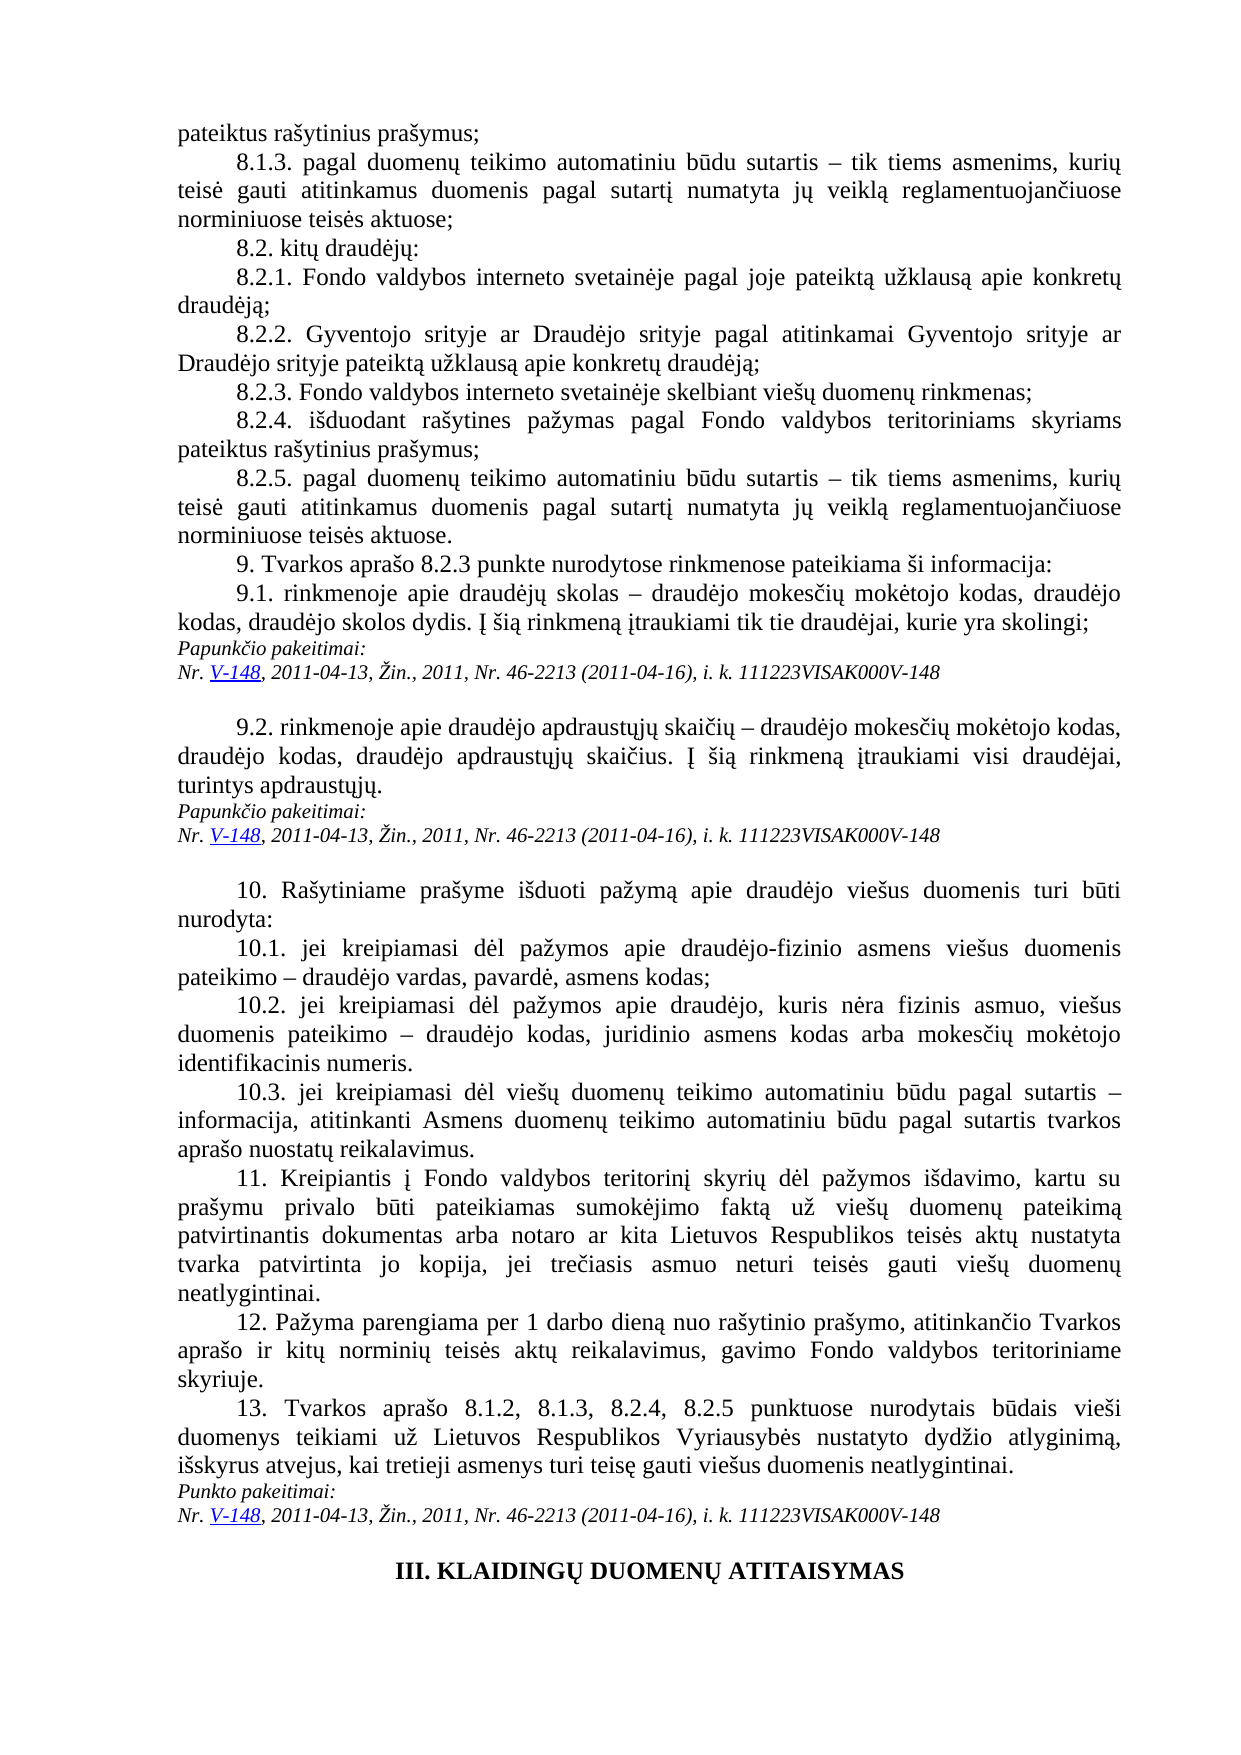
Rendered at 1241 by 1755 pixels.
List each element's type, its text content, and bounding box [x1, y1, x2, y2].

text 10. Rašytiniame prašyme išduoti pažymą apie draudėjo viešus duomenis turi būti nurodyta: [177, 876, 1122, 933]
text 11. Kreipiantis į Fondo valdybos teritorinį skyrių dėl pažymos išdavimo, kartu su prašymu privalo būti pateikiamas sumokėjimo faktą už viešų duomenų pateikimą patvirtinantis dokumentas arba notaro ar kita Lietuvos Respublikos teisės aktų nustatyta tvarka patvirtinta jo kopija, jei trečiasis asmuo neturi teisės gauti viešų duomenų neatlygintinai. [177, 1163, 1122, 1307]
text 12. Pažyma parengiama per 1 darbo dieną nuo rašytinio prašymo, atitinkančio Tvarkos aprašo ir kitų norminių teisės aktų reikalavimus, gavimo Fondo valdybos teritoriniame skyriuje. [177, 1307, 1122, 1393]
text 8.2.1. Fondo valdybos interneto svetainėje pagal joje pateiktą užklausą apie konkretų draudėją; [177, 262, 1122, 319]
text 8.2.3. Fondo valdybos interneto svetainėje skelbiant viešų duomenų rinkmenas; [177, 377, 1122, 406]
text 10.1. jei kreipiamasi dėl pažymos apie draudėjo-fizinio asmens viešus duomenis pateikimo – draudėjo vardas, pavardė, asmens kodas; [177, 933, 1122, 991]
text 8.2.5. pagal duomenų teikimo automatiniu būdu sutartis – tik tiems asmenims, kurių teisė gauti atitinkamus duomenis pagal sutartį numatyta jų veiklą reglamentuojančiuose norminiuose teisės aktuose. [177, 463, 1122, 549]
text 9.2. rinkmenoje apie draudėjo apdraustųjų skaičių – draudėjo mokesčių mokėtojo kodas, draudėjo kodas, draudėjo apdraustųjų skaičius. Į šią rinkmeną įtraukiami visi draudėjai, turintys apdraustųjų. [177, 712, 1122, 799]
text 10.2. jei kreipiamasi dėl pažymos apie draudėjo, kuris nėra fizinis asmuo, viešus duomenis pateikimo – draudėjo kodas, juridinio asmens kodas arba mokesčių mokėtojo identifikacinis numeris. [177, 991, 1122, 1077]
text 9.1. rinkmenoje apie draudėjų skolas – draudėjo mokesčių mokėtojo kodas, draudėjo kodas, draudėjo skolos dydis. Į šią rinkmeną įtraukiami tik tie draudėjai, kurie yra skolingi; [177, 578, 1122, 636]
text Papunkčio pakeitimai: [177, 636, 1122, 660]
text pateiktus rašytinius prašymus; [177, 118, 1122, 147]
text 8.2.4. išduodant rašytines pažymas pagal Fondo valdybos teritoriniams skyriams pateiktus rašytinius prašymus; [177, 406, 1122, 463]
text Nr. V-148, 2011-04-13, Žin., 2011, Nr. 46-2213 (2011-04-16), i. k. 111223VISAK000V-148 [177, 1503, 1122, 1527]
text 8.1.3. pagal duomenų teikimo automatiniu būdu sutartis – tik tiems asmenims, kurių teisė gauti atitinkamus duomenis pagal sutartį numatyta jų veiklą reglamentuojančiuose norminiuose teisės aktuose; [177, 147, 1122, 233]
text 10.3. jei kreipiamasi dėl viešų duomenų teikimo automatiniu būdu pagal sutartis – informacija, atitinkanti Asmens duomenų teikimo automatiniu būdu pagal sutartis tvarkos aprašo nuostatų reikalavimus. [177, 1077, 1122, 1163]
text Punkto pakeitimai: [177, 1479, 1122, 1503]
text Nr. V-148, 2011-04-13, Žin., 2011, Nr. 46-2213 (2011-04-16), i. k. 111223VISAK000V-148 [177, 823, 1122, 847]
text 13. Tvarkos aprašo 8.1.2, 8.1.3, 8.2.4, 8.2.5 punktuose nurodytais būdais vieši duomenys teikiami už Lietuvos Respublikos Vyriausybės nustatyto dydžio atlyginimą, išskyrus atvejus, kai tretieji asmenys turi teisę gauti viešus duomenis neatlygintinai. [177, 1393, 1122, 1479]
text 8.2. kitų draudėjų: [177, 233, 1122, 262]
text III. KLAIDINGŲ DUOMENŲ ATITAISYMAS [177, 1556, 1122, 1585]
text 9. Tvarkos aprašo 8.2.3 punkte nurodytose rinkmenose pateikiama ši informacija: [177, 549, 1122, 578]
text 8.2.2. Gyventojo srityje ar Draudėjo srityje pagal atitinkamai Gyventojo srityje ar Draudėjo srityje pateiktą užklausą apie konkretų draudėją; [177, 319, 1122, 377]
text Nr. V-148, 2011-04-13, Žin., 2011, Nr. 46-2213 (2011-04-16), i. k. 111223VISAK000V-148 [177, 660, 1122, 684]
text Papunkčio pakeitimai: [177, 799, 1122, 823]
